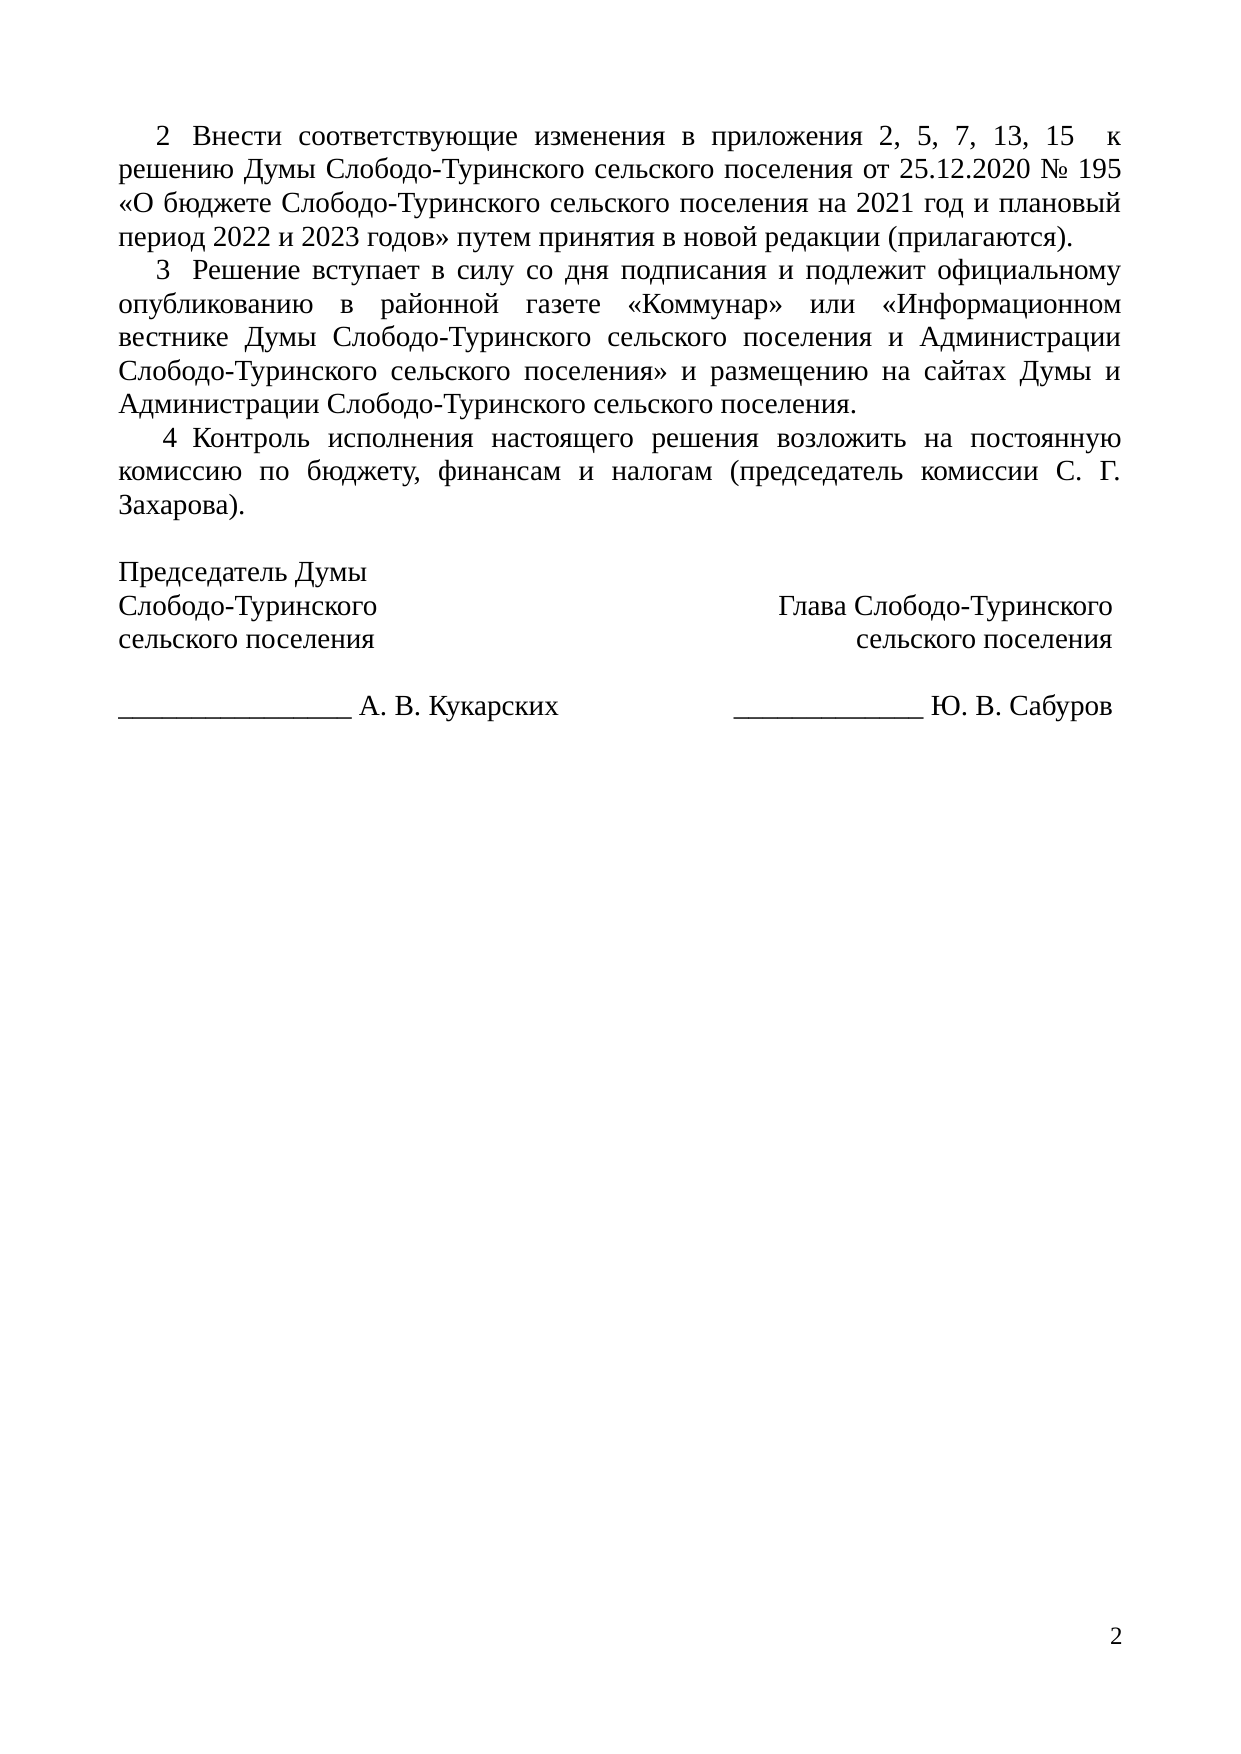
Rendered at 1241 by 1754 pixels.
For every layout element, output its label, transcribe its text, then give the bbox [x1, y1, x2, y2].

list Контроль исполнения настоящего решения возложить на постоянную комиссию по бюджету, финансам и налогам (председатель комиссии С. Г. Захарова). [118, 420, 1122, 521]
list Решение вступает в силу со дня подписания и подлежит официальному опубликованию в районной газете «Коммунар» или «Информационном вестнике Думы Слободо-Туринского сельского поселения и Администрации Слободо-Туринского сельского поселения» и размещению на сайтах Думы и Администрации Слободо-Туринского сельского поселения. [118, 252, 1122, 420]
text Председатель Думы [118, 554, 1122, 588]
list Внести соответствующие изменения в приложения 2, 5, 7, 13, 15 к решению Думы Слободо-Туринского сельского поселения от 25.12.2020 № 195 «О бюджете Слободо-Туринского сельского поселения на 2021 год и плановый период 2022 и 2023 годов» путем принятия в новой редакции (прилагаются). [118, 118, 1122, 252]
text ________________ А. В. Кукарских _____________ Ю. В. Сабуров [118, 688, 1122, 722]
text Слободо-Туринского Глава Слободо-Туринского [118, 588, 1122, 621]
text сельского поселения сельского поселения [118, 621, 1122, 655]
